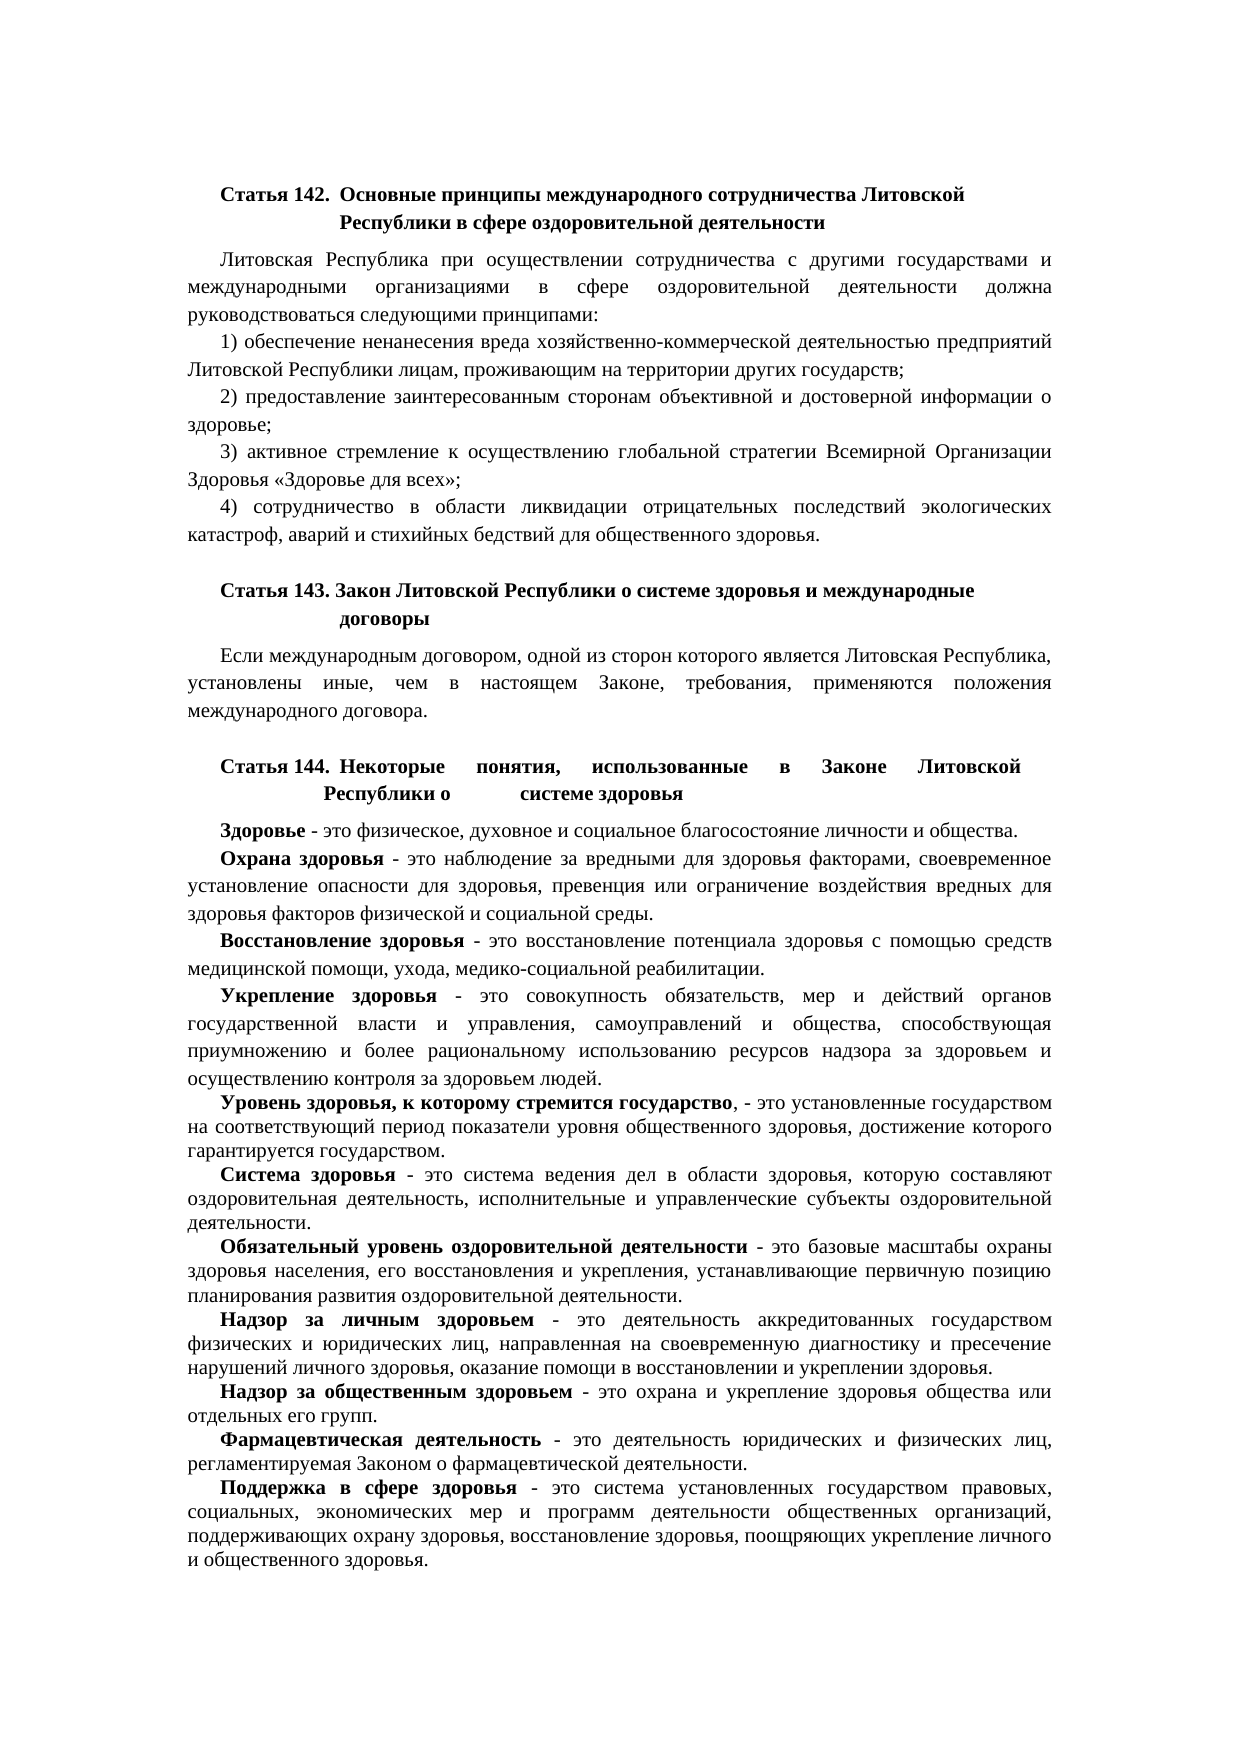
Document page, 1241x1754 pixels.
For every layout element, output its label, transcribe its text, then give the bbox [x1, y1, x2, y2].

text Статья 144. Некоторые понятия, использованные в Законе Литовской Республики о системе здоровья [220, 750, 1053, 805]
text Надзор за общественным здоровьем - это охрана и укрепление здоровья общества или отдельных его групп. [187, 1379, 1053, 1427]
text 4) сотрудничество в области ликвидации отрицательных последствий экологических катастроф, аварий и стихийных бедствий для общественного здоровья. [187, 491, 1053, 546]
text Статья 142. Основные принципы международного сотрудничества Литовской Республики в сфере оздоровительной деятельности [220, 179, 1053, 234]
text 1) обеспечение ненанесения вреда хозяйственно-коммерческой деятельностью предприятий Литовской Республики лицам, проживающим на территории других государств; [187, 326, 1053, 381]
text Обязательный уровень оздоровительной деятельности - это базовые масштабы охраны здоровья населения, его восстановления и укрепления, устанавливающие первичную позицию планирования развития оздоровительной деятельности. [187, 1234, 1053, 1307]
text Уровень здоровья, к которому стремится государство, - это установленные государством на соответствующий период показатели уровня общественного здоровья, достижение которого гарантируется государством. [187, 1090, 1053, 1162]
text Здоровье - это физическое, духовное и социальное благосостояние личности и общества. [187, 815, 1053, 842]
text 3) активное стремление к осуществлению глобальной стратегии Всемирной Организации Здоровья «Здоровье для всех»; [187, 436, 1053, 491]
text Поддержка в сфере здоровья - это система установленных государством правовых, социальных, экономических мер и программ деятельности общественных организаций, поддерживающих охрану здоровья, восстановление здоровья, поощряющих укрепление личного и общественного здоровья. [187, 1475, 1053, 1571]
text 2) предоставление заинтересованным сторонам объективной и достоверной информации о здоровье; [187, 381, 1053, 436]
text Фармацевтическая деятельность - это деятельность юридических и физических лиц, регламентируемая Законом о фармацевтической деятельности. [187, 1427, 1053, 1475]
text Если международным договором, одной из сторон которого является Литовская Республика, установлены иные, чем в настоящем Законе, требования, применяются положения международного договора. [187, 639, 1053, 722]
text Система здоровья - это система ведения дел в области здоровья, которую составляют оздоровительная деятельность, исполнительные и управленческие субъекты оздоровительной деятельности. [187, 1162, 1053, 1234]
text Статья 143. Закон Литовской Республики о системе здоровья и международные договоры [220, 574, 1053, 629]
text Надзор за личным здоровьем - это деятельность аккредитованных государством физических и юридических лиц, направленная на своевременную диагностику и пресечение нарушений личного здоровья, оказание помощи в восстановлении и укреплении здоровья. [187, 1307, 1053, 1379]
text Литовская Республика при осуществлении сотрудничества с другими государствами и международными организациями в сфере оздоровительной деятельности должна руководствоваться следующими принципами: [187, 243, 1053, 326]
text Охрана здоровья - это наблюдение за вредными для здоровья факторами, своевременное установление опасности для здоровья, превенция или ограничение воздействия вредных для здоровья факторов физической и социальной среды. [187, 842, 1053, 925]
text Укрепление здоровья - это совокупность обязательств, мер и действий органов государственной власти и управления, самоуправлений и общества, способствующая приумножению и более рациональному использованию ресурсов надзора за здоровьем и осуществлению контроля за здоровьем людей. [187, 980, 1053, 1090]
text Восстановление здоровья - это восстановление потенциала здоровья с помощью средств медицинской помощи, ухода, медико-социальной реабилитации. [187, 925, 1053, 980]
